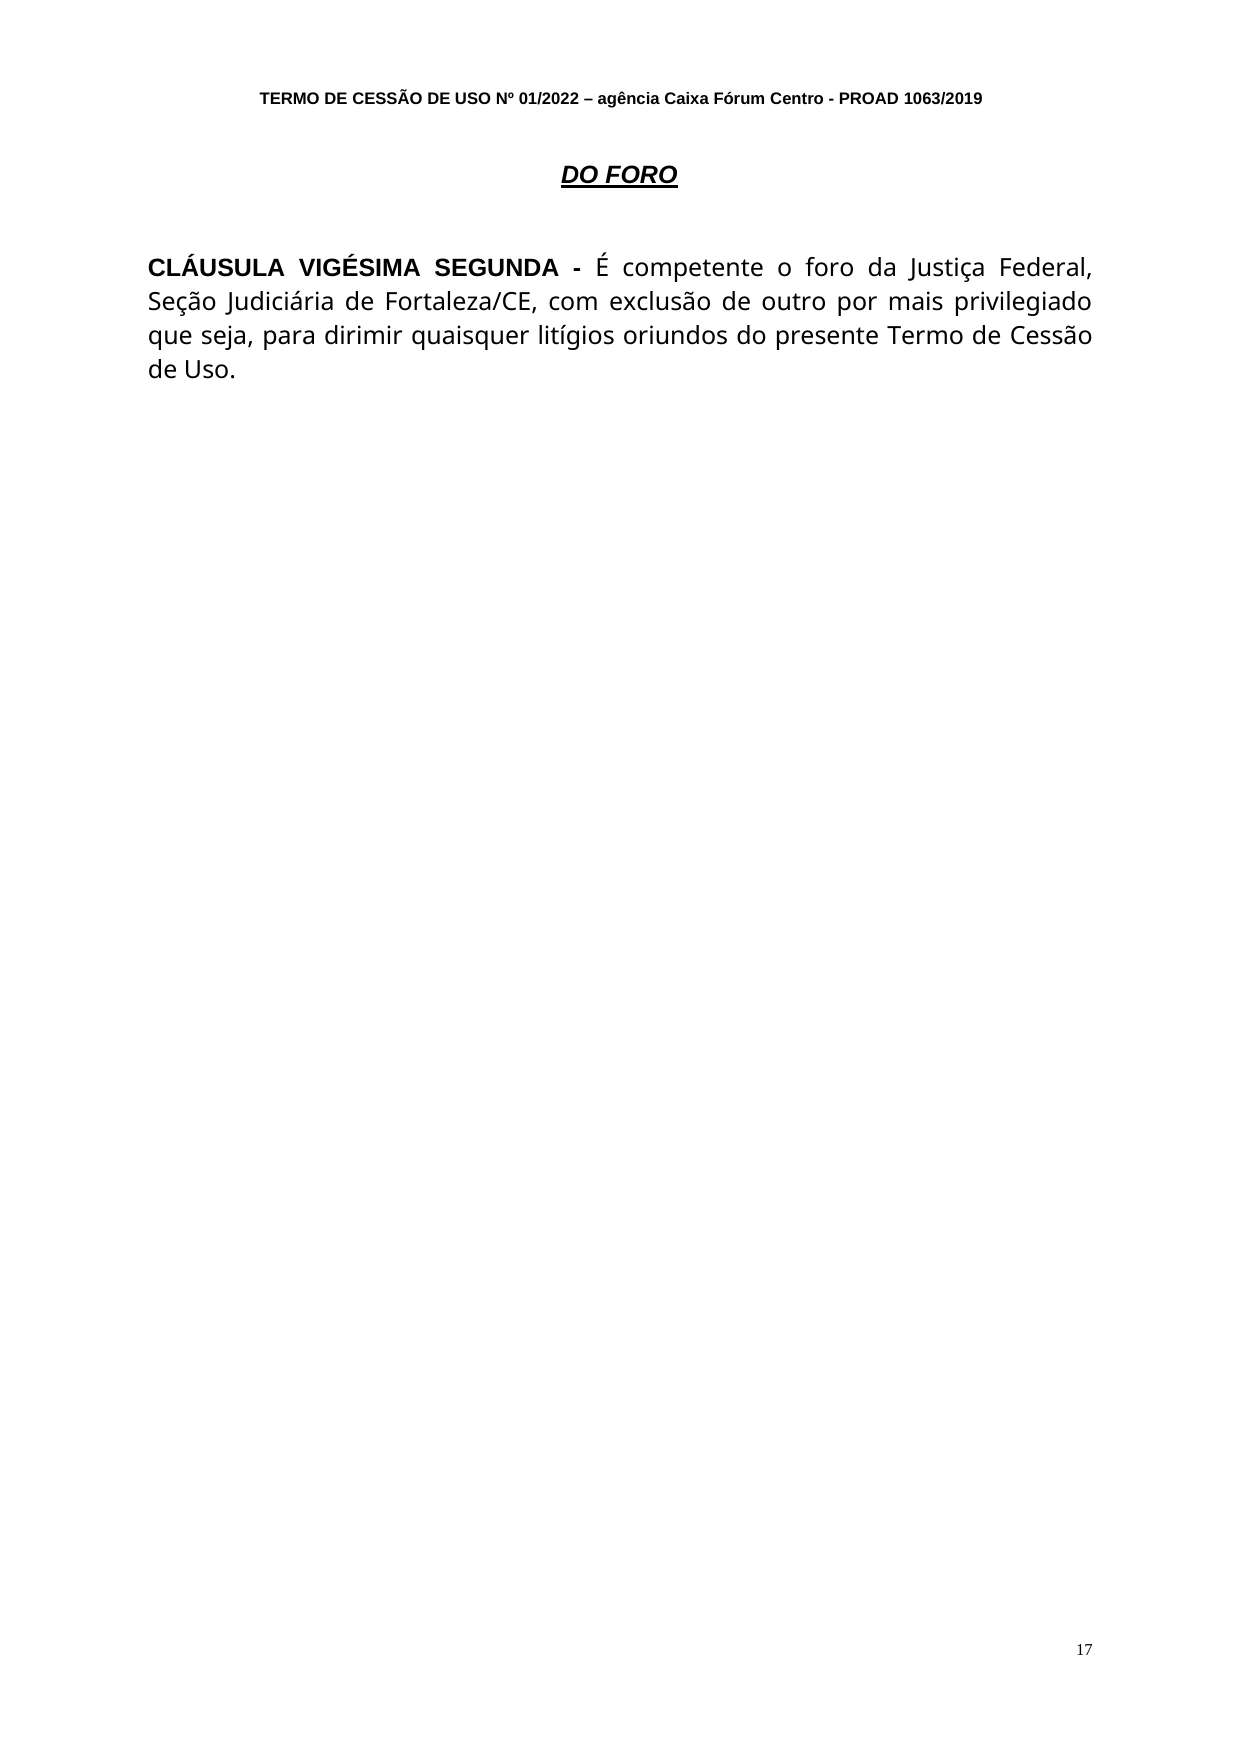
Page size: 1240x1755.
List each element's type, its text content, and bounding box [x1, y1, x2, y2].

text CLÁUSULA VIGÉSIMA SEGUNDA - É competente o foro da Justiça Federal, Seção Judiciária de Fortaleza/CE, com exclusão de outro por mais privilegiado que seja, para dirimir quaisquer litígios oriundos do presente Termo de Cessão de Uso. [148, 249, 1093, 385]
text DO FORO [287, 161, 954, 189]
